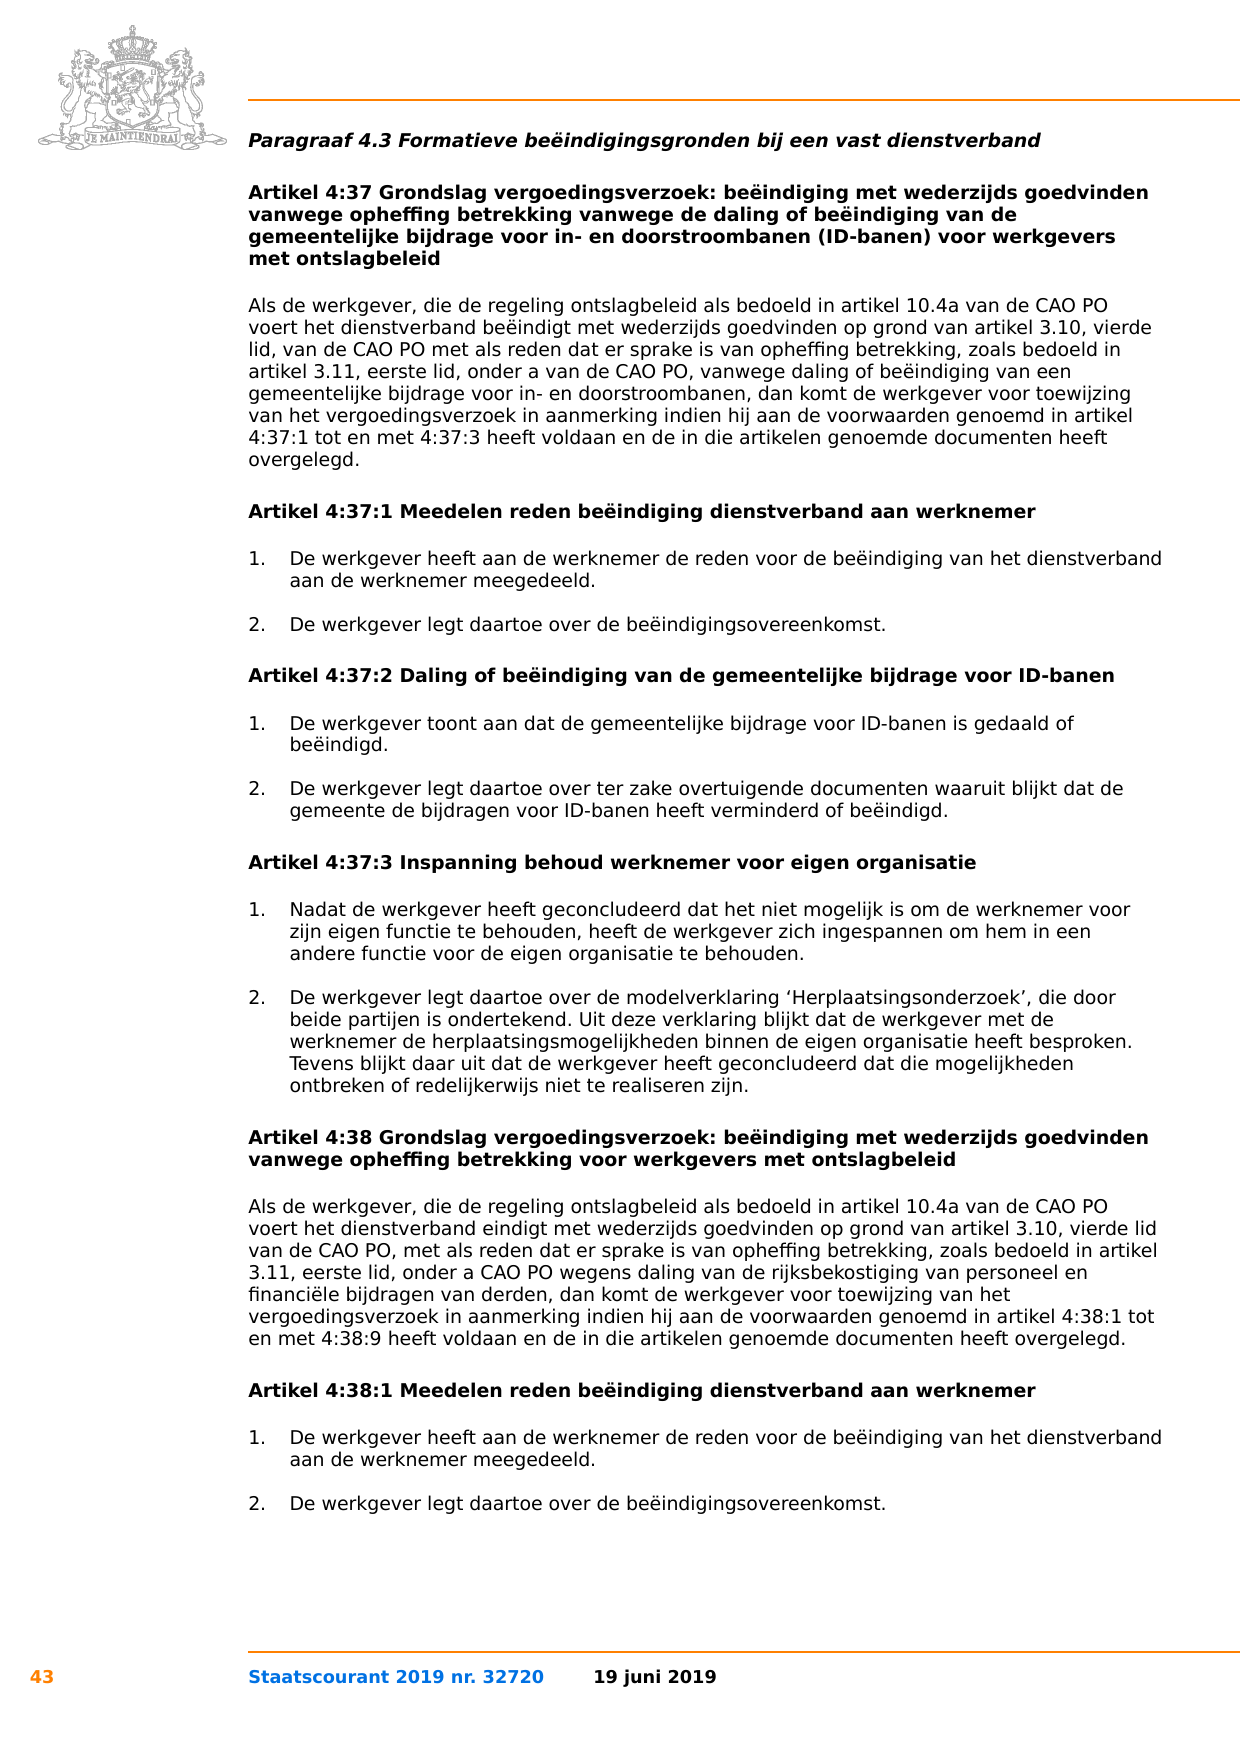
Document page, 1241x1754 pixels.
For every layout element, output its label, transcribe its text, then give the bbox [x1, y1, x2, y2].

text 1. De werkgever heeft aan de werknemer de reden voor de beëindiging van het dienstverband aan de werknemer meegedeeld. [248, 1427, 1163, 1471]
subtitle Artikel 4:37 Grondslag vergoedingsverzoek: beëindiging met wederzijds goedvinden vanwege opheffing betrekking vanwege de daling of beëindiging van de gemeentelijke bijdrage voor in- en doorstroombanen (ID-banen) voor werkgevers met ontslagbeleid [248, 182, 1163, 270]
text 2. De werkgever legt daartoe over ter zake overtuigende documenten waaruit blijkt dat de gemeente de bijdragen voor ID-banen heeft verminderd of beëindigd. [248, 778, 1163, 822]
text 1. Nadat de werkgever heeft geconcludeerd dat het niet mogelijk is om de werknemer voor zijn eigen functie te behouden, heeft de werkgever zich ingespannen om hem in een andere functie voor de eigen organisatie te behouden. [248, 899, 1163, 965]
subtitle Paragraaf 4.3 Formatieve beëindigingsgronden bij een vast dienstverband [248, 130, 1163, 152]
subtitle Artikel 4:37:1 Meedelen reden beëindiging dienstverband aan werknemer [248, 501, 1163, 523]
text 2. De werkgever legt daartoe over de beëindigingsovereenkomst. [248, 1492, 1163, 1514]
subtitle Artikel 4:37:2 Daling of beëindiging van de gemeentelijke bijdrage voor ID-banen [248, 665, 1163, 687]
picture [38, 25, 227, 150]
text 2. De werkgever legt daartoe over de modelverklaring ‘Herplaatsingsonderzoek’, die door beide partijen is ondertekend. Uit deze verklaring blijkt dat de werkgever met de werknemer de herplaatsingsmogelijkheden binnen de eigen organisatie heeft besproken. Tevens blijkt daar uit dat de werkgever heeft geconcludeerd dat die mogelijkheden ontbreken of redelijkerwijs niet te realiseren zijn. [248, 987, 1163, 1097]
subtitle Artikel 4:37:3 Inspanning behoud werknemer voor eigen organisatie [248, 852, 1163, 874]
text Als de werkgever, die de regeling ontslagbeleid als bedoeld in artikel 10.4a van de CAO PO voert het dienstverband beëindigt met wederzijds goedvinden op grond van artikel 3.10, vierde lid, van de CAO PO met als reden dat er sprake is van opheffing betrekking, zoals bedoeld in artikel 3.11, eerste lid, onder a van de CAO PO, vanwege daling of beëindiging van een gemeentelijke bijdrage voor in- en doorstroombanen, dan komt de werkgever voor toewijzing van het vergoedingsverzoek in aanmerking indien hij aan de voorwaarden genoemd in artikel 4:37:1 tot en met 4:37:3 heeft voldaan en de in die artikelen genoemde documenten heeft overgelegd. [248, 295, 1163, 471]
text 1. De werkgever heeft aan de werknemer de reden voor de beëindiging van het dienstverband aan de werknemer meegedeeld. [248, 548, 1163, 592]
subtitle Artikel 4:38 Grondslag vergoedingsverzoek: beëindiging met wederzijds goedvinden vanwege opheffing betrekking voor werkgevers met ontslagbeleid [248, 1127, 1163, 1171]
subtitle Artikel 4:38:1 Meedelen reden beëindiging dienstverband aan werknemer [248, 1380, 1163, 1402]
text Als de werkgever, die de regeling ontslagbeleid als bedoeld in artikel 10.4a van de CAO PO voert het dienstverband eindigt met wederzijds goedvinden op grond van artikel 3.10, vierde lid van de CAO PO, met als reden dat er sprake is van opheffing betrekking, zoals bedoeld in artikel 3.11, eerste lid, onder a CAO PO wegens daling van de rijksbekostiging van personeel en financiële bijdragen van derden, dan komt de werkgever voor toewijzing van het vergoedingsverzoek in aanmerking indien hij aan de voorwaarden genoemd in artikel 4:38:1 tot en met 4:38:9 heeft voldaan en de in die artikelen genoemde documenten heeft overgelegd. [248, 1196, 1163, 1350]
text 1. De werkgever toont aan dat de gemeentelijke bijdrage voor ID-banen is gedaald of beëindigd. [248, 712, 1163, 756]
text 2. De werkgever legt daartoe over de beëindigingsovereenkomst. [248, 613, 1163, 635]
